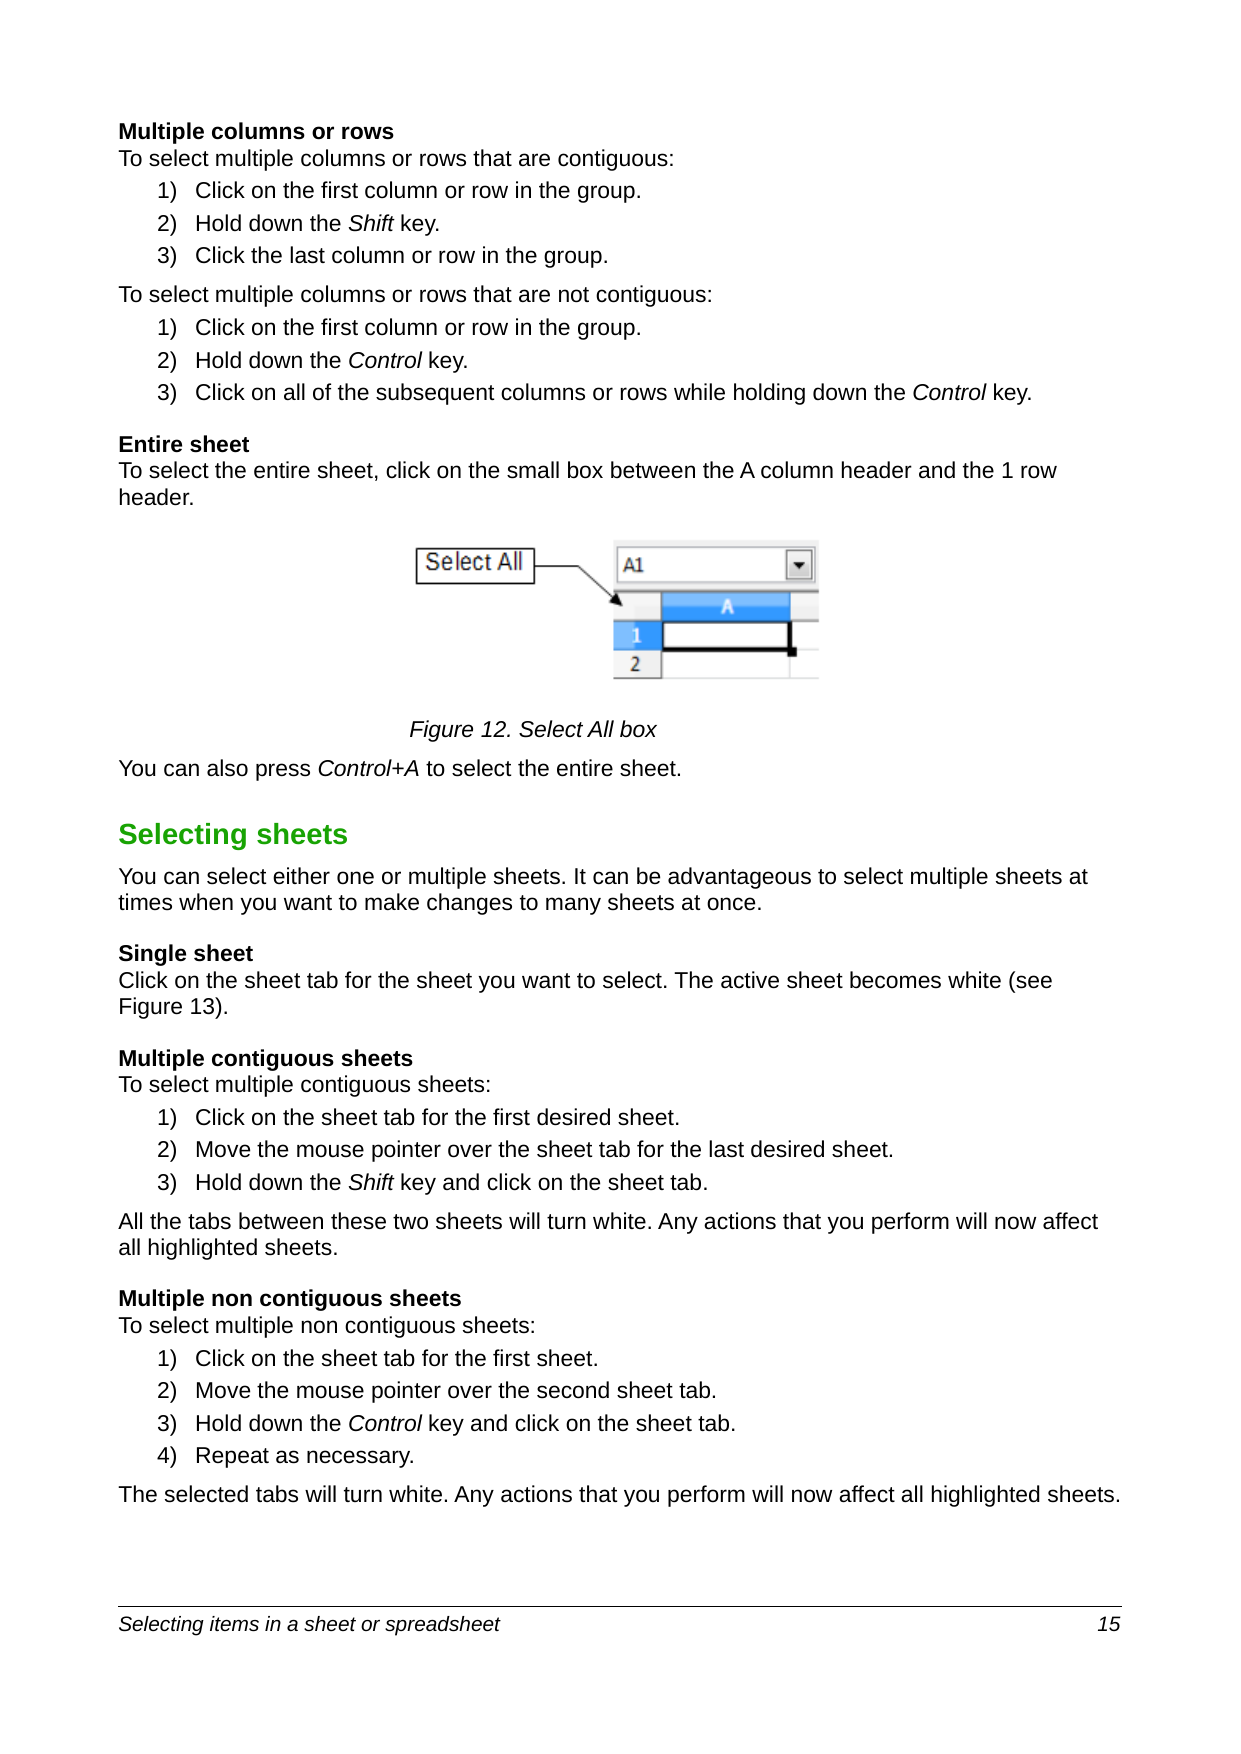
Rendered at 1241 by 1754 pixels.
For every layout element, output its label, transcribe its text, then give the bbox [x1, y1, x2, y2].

picture [413, 534, 827, 684]
text Single sheet [118, 940, 1122, 967]
text All the tabs between these two sheets will turn white. Any actions that you perform will now affect all highlighted sheets. [118, 1208, 1122, 1260]
text Multiple non contiguous sheets [118, 1285, 1122, 1312]
list To select multiple columns or rows that are not contiguous: [118, 281, 1122, 308]
text Entire sheet [118, 431, 1122, 457]
list Hold down the Shift key and click on the sheet tab. [177, 1169, 1122, 1195]
text Figure 12. Select All box [409, 716, 831, 742]
list Click the last column or row in the group. [177, 242, 1122, 269]
list Click on the sheet tab for the first desired sheet. [177, 1104, 1122, 1130]
text You can select either one or multiple sheets. It can be advantageous to select multiple sheets at times when you want to make changes to many sheets at once. [118, 863, 1122, 915]
text You can also press Control+A to select the entire sheet. [118, 755, 1122, 781]
list Hold down the Control key. [177, 347, 1122, 373]
list Move the mouse pointer over the sheet tab for the last desired sheet. [177, 1136, 1122, 1163]
subtitle Selecting sheets [118, 817, 1122, 850]
list To select multiple non contiguous sheets: [118, 1312, 1122, 1338]
list Click on all of the subsequent columns or rows while holding down the Control key. [177, 379, 1122, 406]
list Click on the first column or row in the group. [177, 314, 1122, 341]
text Multiple contiguous sheets [118, 1044, 1122, 1071]
list Move the mouse pointer over the second sheet tab. [177, 1377, 1122, 1403]
text Multiple columns or rows [118, 118, 1122, 144]
list Hold down the Shift key. [177, 210, 1122, 236]
list Hold down the Control key and click on the sheet tab. [177, 1410, 1122, 1436]
list Click on the sheet tab for the first sheet. [177, 1344, 1122, 1371]
text The selected tabs will turn white. Any actions that you perform will now affect all highlighted sheets. [118, 1481, 1122, 1508]
text Click on the sheet tab for the sheet you want to select. The active sheet becomes white (see Figure 13). [118, 967, 1122, 1019]
list To select multiple contiguous sheets: [118, 1071, 1122, 1097]
list To select multiple columns or rows that are contiguous: [118, 144, 1122, 171]
list Repeat as necessary. [177, 1442, 1122, 1469]
list Click on the first column or row in the group. [177, 177, 1122, 204]
text To select the entire sheet, click on the small box between the A column header and the 1 row header. [118, 457, 1122, 510]
